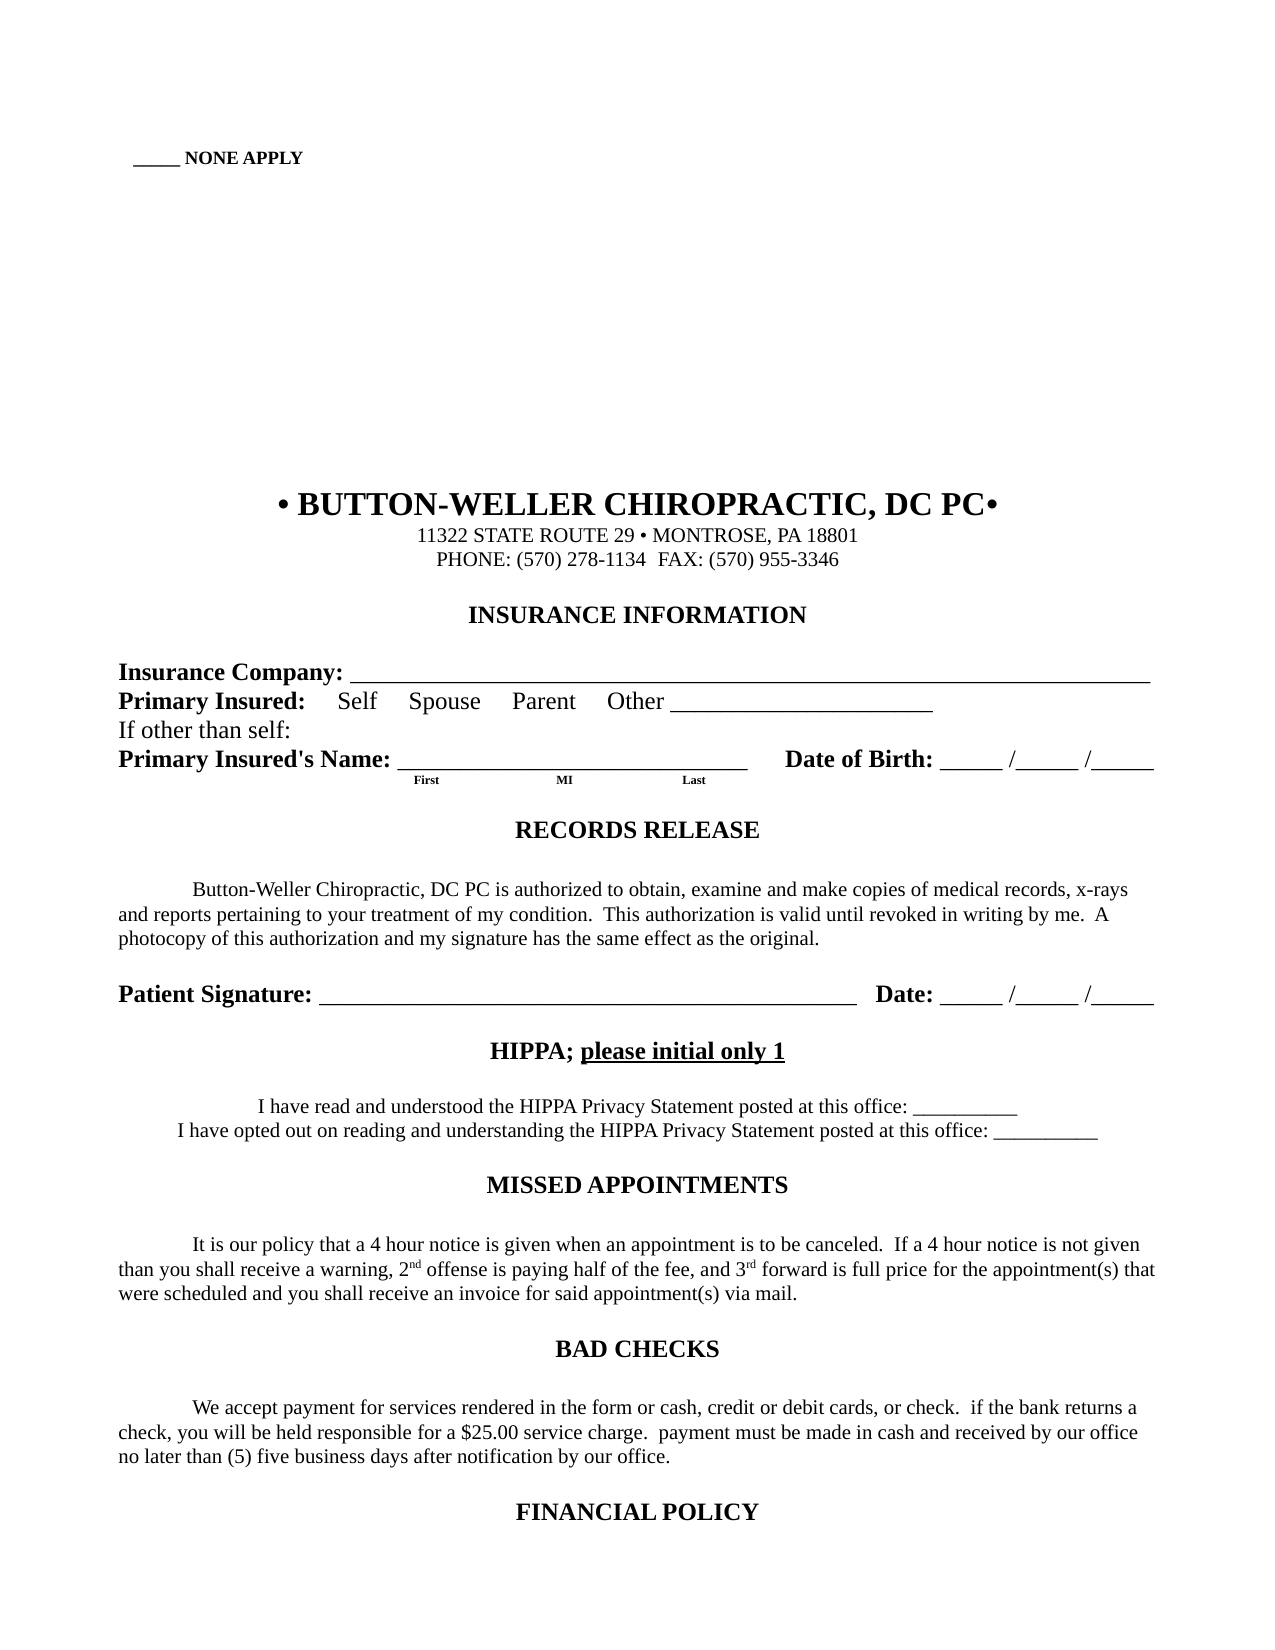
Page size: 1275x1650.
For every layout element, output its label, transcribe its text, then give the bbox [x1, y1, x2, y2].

text Insurance Company: ________________________________________________________________ [118, 657, 1157, 686]
text We accept payment for services rendered in the form or cash, credit or debit cards, or check. if the bank returns a check, you will be held responsible for a $25.00 service charge. payment must be made in cash and received by our office no later than (5) five business days after notification by our office. [118, 1391, 1157, 1468]
text First MI Last [118, 772, 1157, 787]
text BAD CHECKS [118, 1334, 1157, 1362]
text INSURANCE INFORMATION [118, 600, 1157, 629]
text Patient Signature: ___________________________________________ Date: _____ /_____ /_____ [118, 979, 1157, 1007]
text I have opted out on reading and understanding the HIPPA Privacy Statement posted at this office: __________ [118, 1118, 1157, 1142]
text Primary Insured's Name: ____________________________ Date of Birth: _____ /_____ /_____ [118, 744, 1157, 772]
text MISSED APPOINTMENTS [118, 1171, 1157, 1199]
text If other than self: [118, 715, 1157, 744]
text HIPPA; please initial only 1 [118, 1036, 1157, 1065]
text FINANCIAL POLICY [118, 1497, 1157, 1526]
text RECORDS RELEASE [118, 816, 1157, 844]
text Button-Weller Chiropractic, DC PC is authorized to obtain, examine and make copies of medical records, x-rays and reports pertaining to your treatment of my condition. This authorization is valid until revoked in writing by me. A photocopy of this authorization and my signature has the same effect as the original. [118, 873, 1157, 950]
text _____ NONE APPLY [118, 147, 1157, 168]
text PHONE: (570) 278-1134 FAX: (570) 955-3346 [118, 547, 1157, 571]
text It is our policy that a 4 hour notice is given when an appointment is to be canceled. If a 4 hour notice is not given than you shall receive a warning, 2nd offense is paying half of the fee, and 3rd forward is full price for the appointment(s) that were scheduled and you shall receive an invoice for said appointment(s) via mail. [118, 1228, 1157, 1305]
text • BUTTON-WELLER CHIROPRACTIC, DC PC• [118, 485, 1157, 523]
text I have read and understood the HIPPA Privacy Statement posted at this office: __________ [118, 1094, 1157, 1118]
text 11322 STATE ROUTE 29 • MONTROSE, PA 18801 [118, 523, 1157, 547]
text Primary Insured: Self Spouse Parent Other _____________________ [118, 686, 1157, 715]
